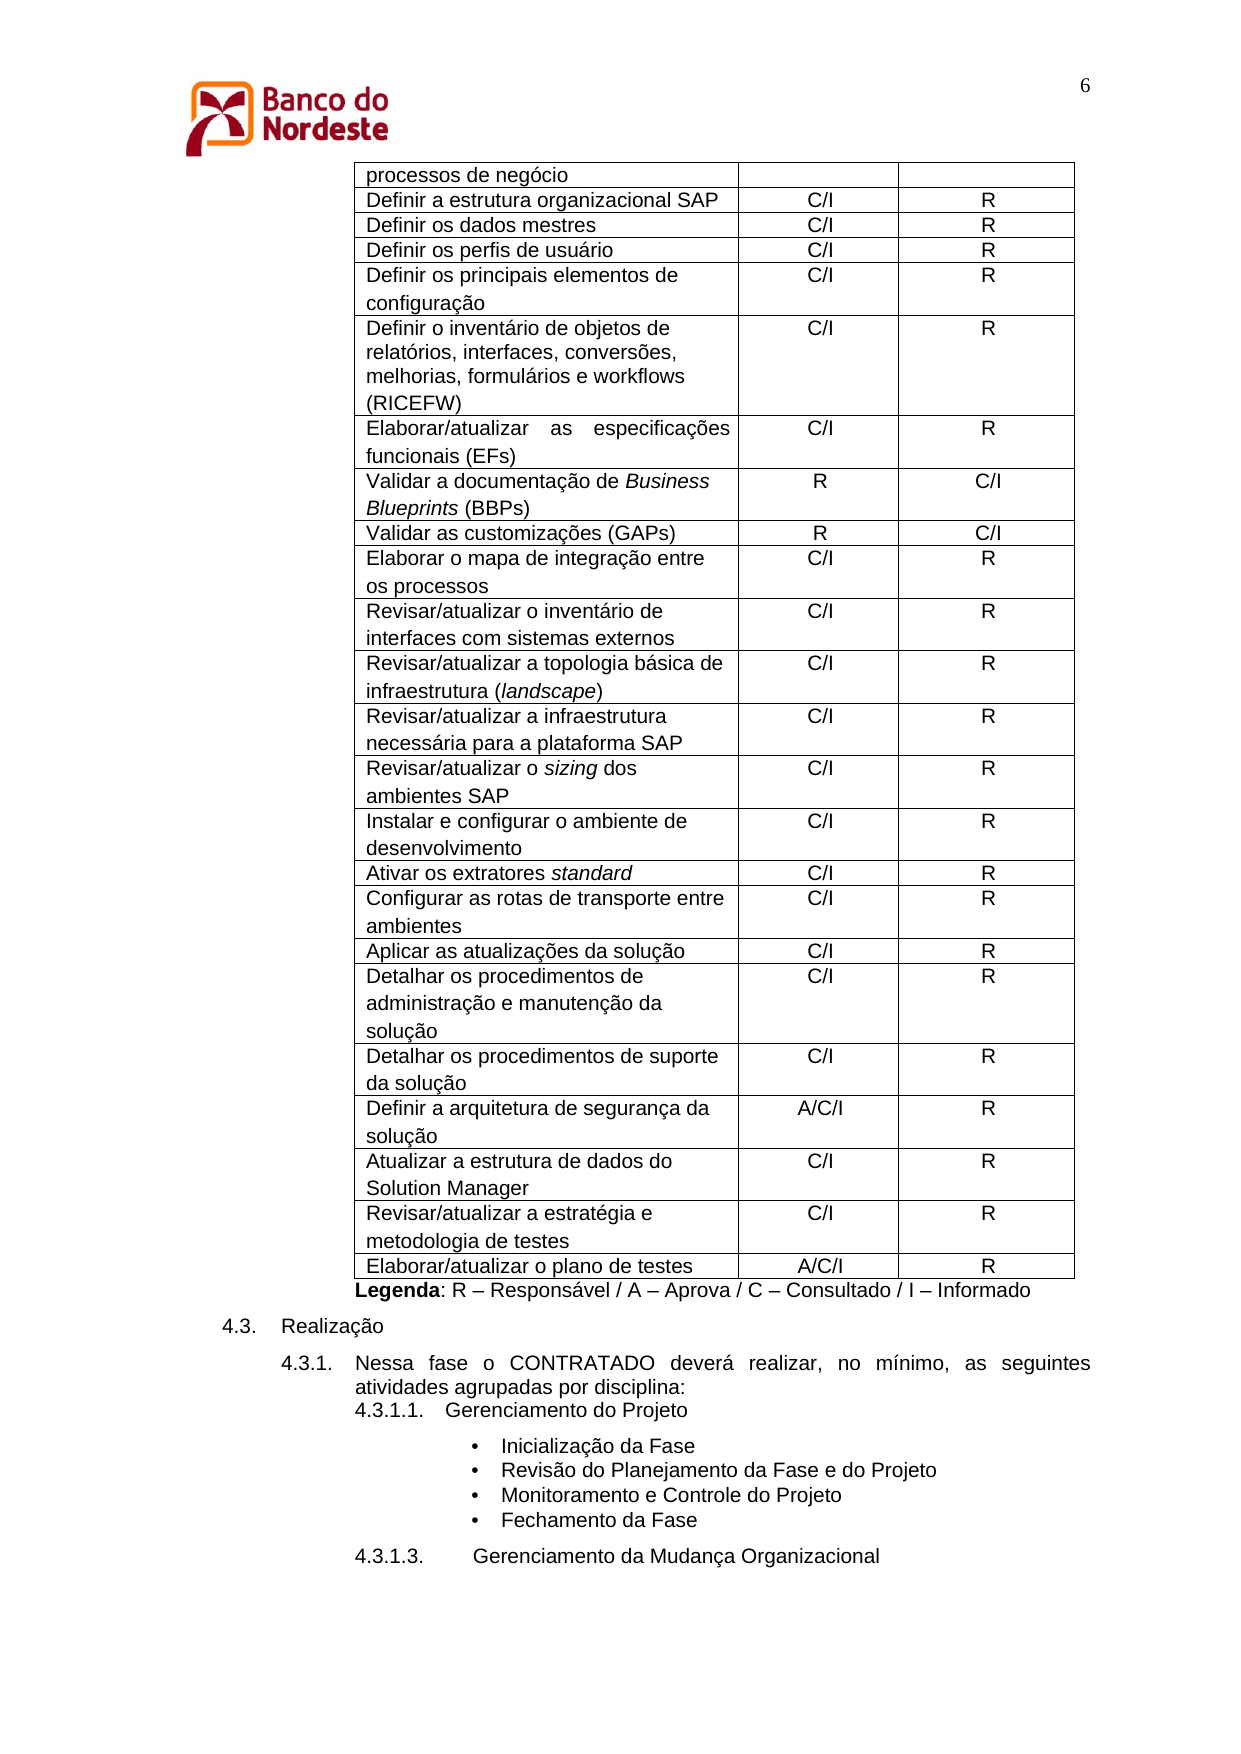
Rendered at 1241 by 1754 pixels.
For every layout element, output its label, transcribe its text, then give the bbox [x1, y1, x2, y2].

table_cell C/I [739, 546, 898, 598]
table_cell R [899, 238, 1074, 262]
table_cell R [899, 886, 1074, 938]
table_cell Revisar/atualizar a infraestrutura necessária para a plataforma SAP [355, 704, 738, 755]
table_cell R [899, 1044, 1074, 1095]
list Revisão do Planejamento da Fase e do Projeto [471, 1459, 1092, 1482]
table_cell R [899, 316, 1074, 415]
list Nessa fase o CONTRATADO deverá realizar, no mínimo, as seguintes atividades agrupadas por disciplina: [281, 1351, 1092, 1398]
table_cell R [899, 263, 1074, 315]
list Realização [222, 1315, 1092, 1339]
list Fechamento da Fase [471, 1508, 1092, 1532]
table_cell Definir a estrutura organizacional SAP [355, 188, 738, 212]
table_cell C/I [739, 964, 898, 1043]
table_cell Detalhar os procedimentos de administração e manutenção da solução [355, 964, 738, 1043]
table_cell Validar a documentação de Business Blueprints (BBPs) [355, 469, 738, 520]
table_cell Atualizar a estrutura de dados do Solution Manager [355, 1149, 738, 1200]
table_cell R [739, 469, 898, 520]
table_cell C/I [899, 521, 1074, 545]
table_cell C/I [739, 213, 898, 237]
table_cell Revisar/atualizar o inventário de interfaces com sistemas externos [355, 599, 738, 650]
table_cell Revisar/atualizar o sizing dos ambientes SAP [355, 756, 738, 808]
table_cell R [899, 756, 1074, 808]
list Inicialização da Fase [471, 1435, 1092, 1458]
table_cell C/I [739, 1201, 898, 1253]
table_cell C/I [739, 939, 898, 963]
table_cell R [899, 213, 1074, 237]
table_cell C/I [739, 809, 898, 860]
table_cell R [899, 964, 1074, 1043]
table_cell [739, 163, 898, 187]
table_cell R [899, 1149, 1074, 1200]
table_cell Ativar os extratores standard [355, 861, 738, 885]
table_cell R [899, 861, 1074, 885]
table_cell R [899, 809, 1074, 860]
table_cell C/I [739, 188, 898, 212]
table_cell C/I [739, 416, 898, 468]
table_cell Detalhar os procedimentos de suporte da solução [355, 1044, 738, 1095]
table_cell R [899, 1201, 1074, 1253]
table_cell Revisar/atualizar a topologia básica de infraestrutura (landscape) [355, 651, 738, 703]
table_cell R [899, 1254, 1074, 1278]
table_cell Elaborar o mapa de integração entre os processos [355, 546, 738, 598]
list Monitoramento e Controle do Projeto [471, 1484, 1092, 1507]
table_cell Aplicar as atualizações da solução [355, 939, 738, 963]
text 4.3.1.1. Gerenciamento do Projeto [354, 1398, 1092, 1422]
table_cell Revisar/atualizar a estratégia e metodologia de testes [355, 1201, 738, 1253]
table_cell R [899, 1096, 1074, 1148]
table_cell C/I [739, 1149, 898, 1200]
table_cell Instalar e configurar o ambiente de desenvolvimento [355, 809, 738, 860]
table_cell Elaborar/atualizar o plano de testes [355, 1254, 738, 1278]
table_cell C/I [739, 756, 898, 808]
table_cell C/I [739, 886, 898, 938]
text Legenda: R – Responsável / A – Aprova / C – Consultado / I – Informado [354, 1279, 1092, 1302]
table_cell [899, 163, 1074, 187]
table_cell C/I [739, 704, 898, 755]
table_cell R [739, 521, 898, 545]
table_cell R [899, 188, 1074, 212]
table_cell Definir o inventário de objetos de relatórios, interfaces, conversões, melhorias, formulários e workflows (RICEFW) [355, 316, 738, 415]
table_cell R [899, 416, 1074, 468]
list Gerenciamento da Mudança Organizacional [354, 1544, 1092, 1568]
table_cell Validar as customizações (GAPs) [355, 521, 738, 545]
table_cell Configurar as rotas de transporte entre ambientes [355, 886, 738, 938]
table_cell Definir os perfis de usuário [355, 238, 738, 262]
table_cell C/I [739, 316, 898, 415]
table_cell C/I [739, 1044, 898, 1095]
table_cell R [899, 651, 1074, 703]
table_cell R [899, 704, 1074, 755]
table_cell Definir a arquitetura de segurança da solução [355, 1096, 738, 1148]
table_cell processos de negócio [355, 163, 738, 187]
table_cell Definir os dados mestres [355, 213, 738, 237]
table_cell C/I [739, 599, 898, 650]
table_cell R [899, 939, 1074, 963]
table_cell Elaborar/atualizar as especificações funcionais (EFs) [355, 416, 738, 468]
table_cell C/I [739, 238, 898, 262]
table_cell R [899, 599, 1074, 650]
table_cell A/C/I [739, 1254, 898, 1278]
table_cell C/I [739, 861, 898, 885]
table_cell R [899, 546, 1074, 598]
table_cell C/I [739, 263, 898, 315]
table_cell A/C/I [739, 1096, 898, 1148]
table_cell C/I [739, 651, 898, 703]
picture [177, 73, 394, 163]
table_cell C/I [899, 469, 1074, 520]
table_cell Definir os principais elementos de configuração [355, 263, 738, 315]
